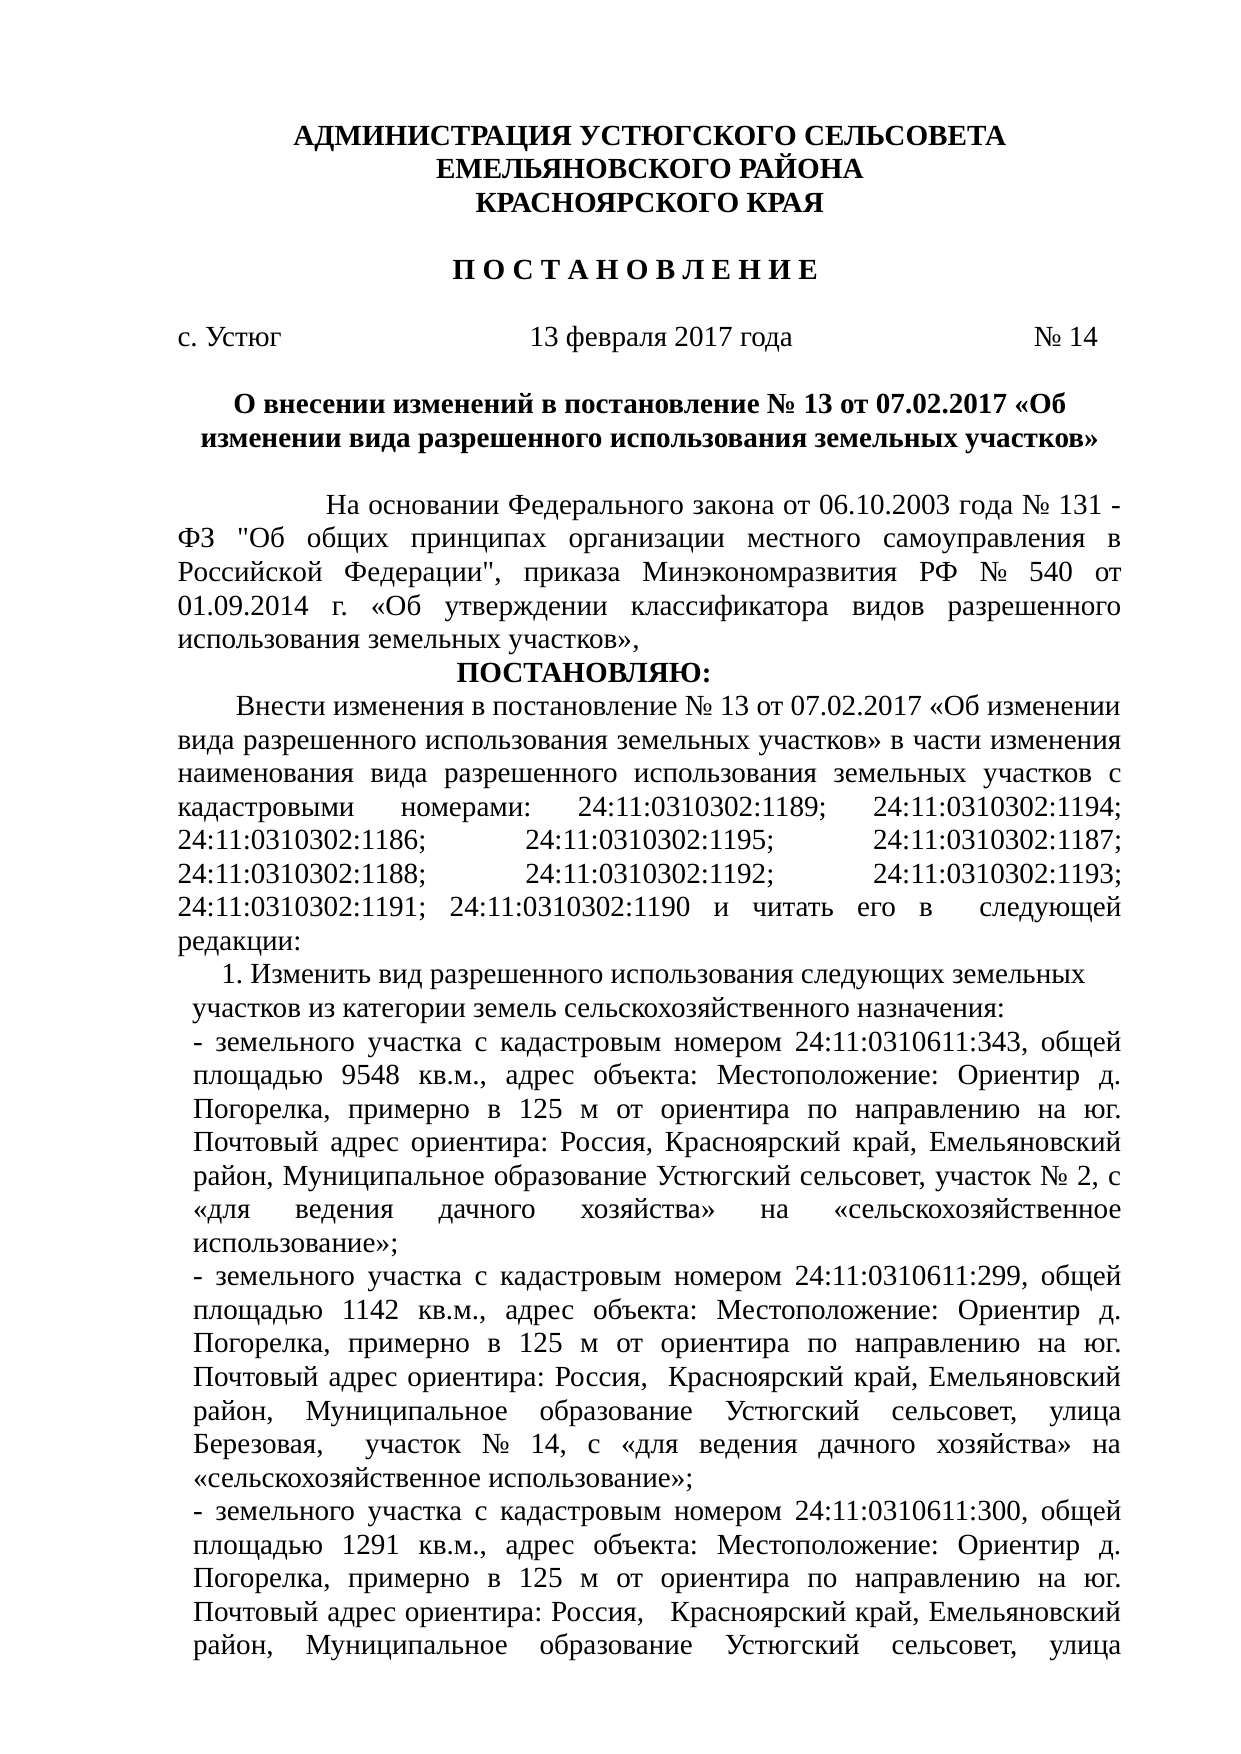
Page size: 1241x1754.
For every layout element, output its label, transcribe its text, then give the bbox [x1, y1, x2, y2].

text На основании Федерального закона от 06.10.2003 года № 131 - ФЗ "Об общих принципах организации местного самоуправления в Российской Федерации", приказа Минэкономразвития РФ № 540 от 01.09.2014 г. «Об утверждении классификатора видов разрешенного использования земельных участков», [177, 487, 1122, 655]
text - земельного участка с кадастровым номером 24:11:0310611:299, общей площадью 1142 кв.м., адрес объекта: Местоположение: Ориентир д. Погорелка, примерно в 125 м от ориентира по направлению на юг. Почтовый адрес ориентира: Россия, Красноярский край, Емельяновский район, Муниципальное образование Устюгский сельсовет, улица Березовая, участок № 14, с «для ведения дачного хозяйства» на «сельскохозяйственное использование»; [193, 1258, 1122, 1493]
subtitle с. Устюг 13 февраля 2017 года № 14 [177, 319, 1122, 353]
text ПОСТАНОВЛЯЮ: [252, 655, 1122, 688]
text - земельного участка с кадастровым номером 24:11:0310611:300, общей площадью 1291 кв.м., адрес объекта: Местоположение: Ориентир д. Погорелка, примерно в 125 м от ориентира по направлению на юг. Почтовый адрес ориентира: Россия, Красноярский край, Емельяновский район, Муниципальное образование Устюгский сельсовет, улица [193, 1493, 1122, 1661]
text ЕМЕЛЬЯНОВСКОГО РАЙОНА [177, 152, 1122, 185]
text П О С Т А Н О В Л Е Н И Е [177, 252, 1122, 286]
text участков из категории земель сельскохозяйственного назначения: [177, 990, 1122, 1024]
subtitle АДМИНИСТРАЦИЯ УСТЮГСКОГО СЕЛЬСОВЕТА [177, 118, 1122, 152]
text О внесении изменений в постановление № 13 от 07.02.2017 «Об изменении вида разрешенного использования земельных участков» [177, 386, 1122, 453]
text 1. Изменить вид разрешенного использования следующих земельных [177, 957, 1122, 990]
text КРАСНОЯРСКОГО КРАЯ [177, 185, 1122, 219]
text Внести изменения в постановление № 13 от 07.02.2017 «Об изменении вида разрешенного использования земельных участков» в части изменения наименования вида разрешенного использования земельных участков с кадастровыми номерами: 24:11:0310302:1189; 24:11:0310302:1194; 24:11:0310302:1186; 24:11:0310302:1195; 24:11:0310302:1187; 24:11:0310302:1188; 24:11:0310302:1192; 24:11:0310302:1193; 24:11:0310302:1191; 24:11:0310302:1190 и читать его в следующей редакции: [177, 688, 1122, 957]
text - земельного участка с кадастровым номером 24:11:0310611:343, общей площадью 9548 кв.м., адрес объекта: Местоположение: Ориентир д. Погорелка, примерно в 125 м от ориентира по направлению на юг. Почтовый адрес ориентира: Россия, Красноярский край, Емельяновский район, Муниципальное образование Устюгский сельсовет, участок № 2, с «для ведения дачного хозяйства» на «сельскохозяйственное использование»; [193, 1024, 1122, 1258]
